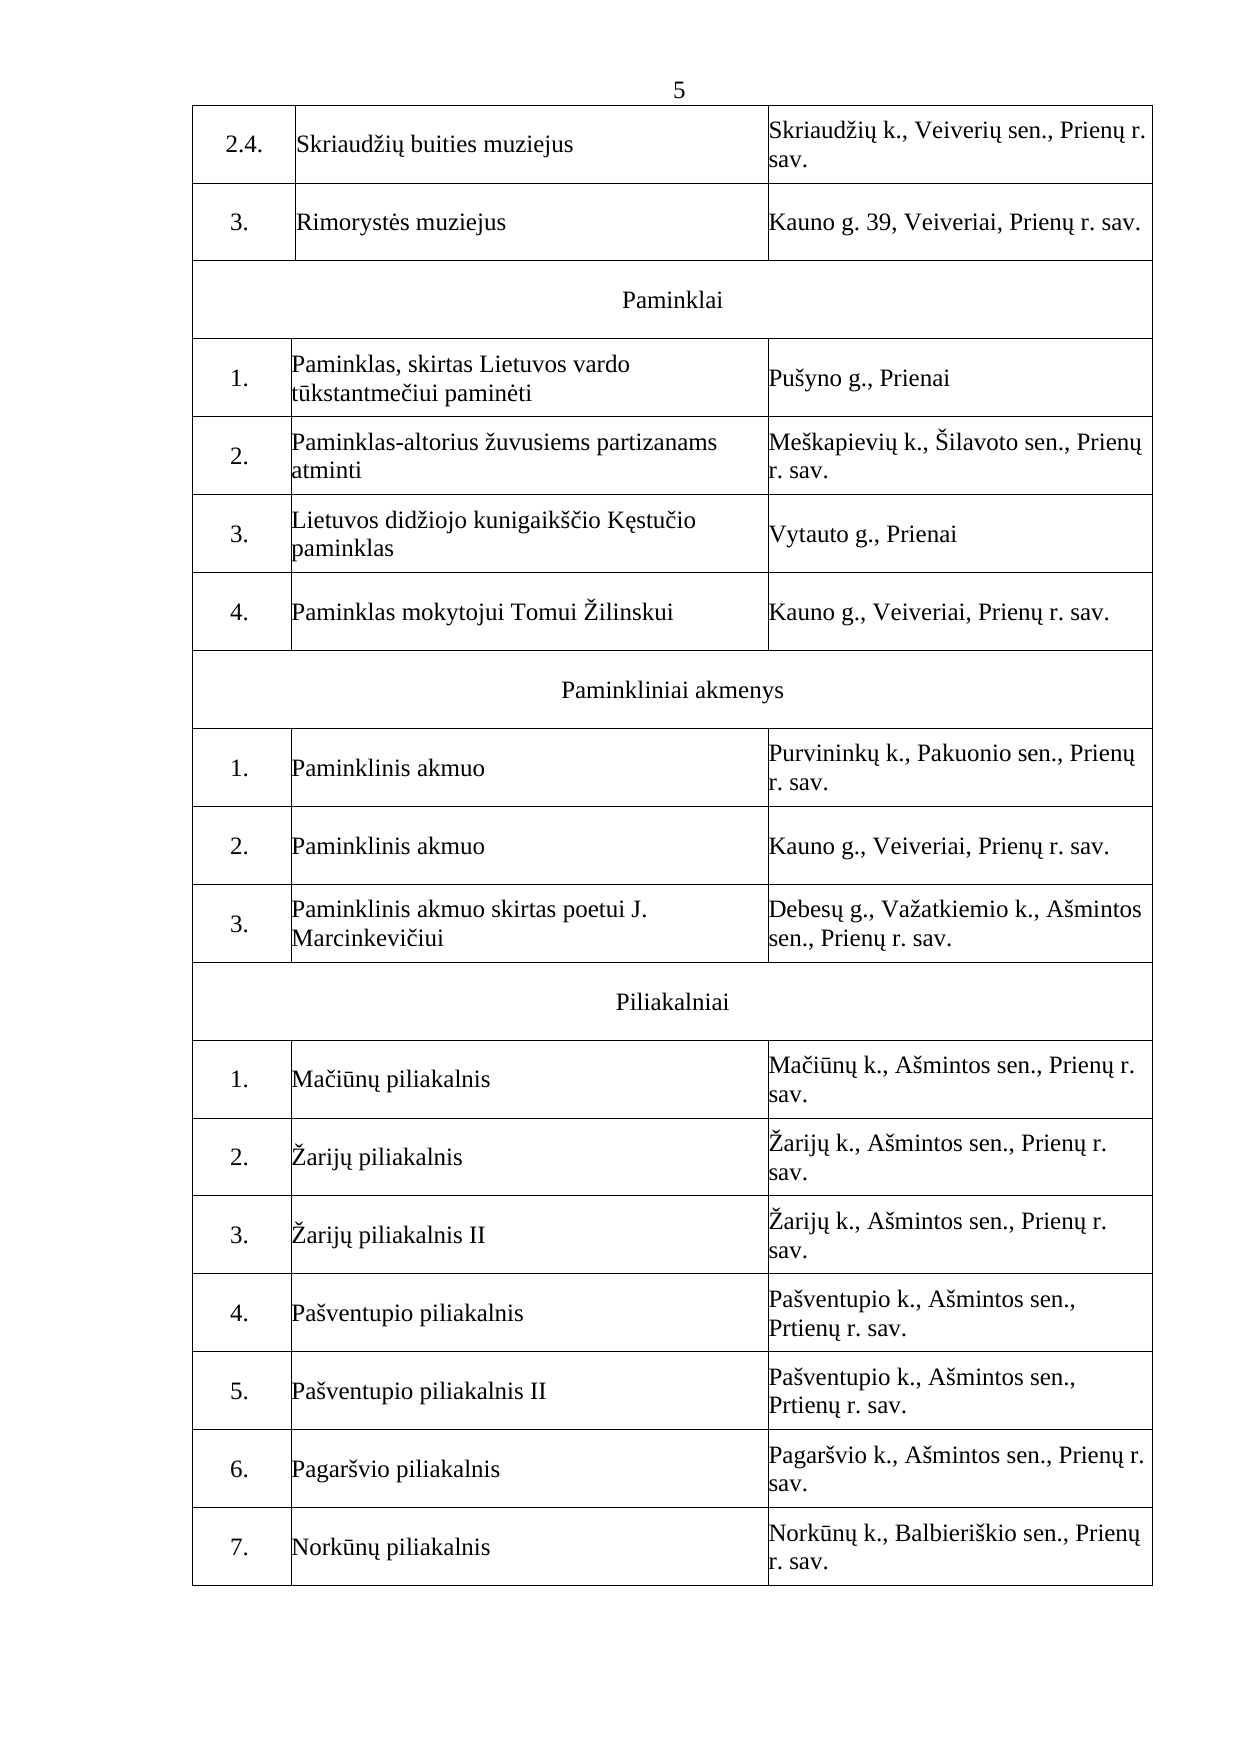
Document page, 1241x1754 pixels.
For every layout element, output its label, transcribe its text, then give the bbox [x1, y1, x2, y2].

table_cell Mačiūnų piliakalnis [292, 1041, 768, 1117]
table_cell Kauno g., Veiveriai, Prienų r. sav. [769, 807, 1152, 884]
table_cell Paminkliniai akmenys [193, 651, 1152, 728]
table_cell Žarijų piliakalnis II [292, 1196, 768, 1273]
table_cell Pušyno g., Prienai [769, 339, 1152, 416]
table_cell Paminklas, skirtas Lietuvos vardo tūkstantmečiui paminėti [292, 339, 768, 416]
table_cell 2. [193, 417, 291, 494]
table_cell Žarijų piliakalnis [292, 1119, 768, 1195]
table_cell Kauno g. 39, Veiveriai, Prienų r. sav. [769, 184, 1152, 260]
table_cell 3. [193, 495, 291, 572]
table_cell 2.4. [193, 106, 295, 182]
table_cell 5. [193, 1352, 291, 1429]
table_cell Paminklas-altorius žuvusiems partizanams atminti [292, 417, 768, 494]
table_cell Debesų g., Važatkiemio k., Ašmintos sen., Prienų r. sav. [769, 885, 1152, 962]
table_cell Paminklinis akmuo skirtas poetui J. Marcinkevičiui [292, 885, 768, 962]
table_cell 4. [193, 573, 291, 650]
table_cell 1. [193, 339, 291, 416]
table_cell Mačiūnų k., Ašmintos sen., Prienų r. sav. [769, 1041, 1152, 1117]
table_cell Lietuvos didžiojo kunigaikščio Kęstučio paminklas [292, 495, 768, 572]
table_cell 1. [193, 1041, 291, 1117]
table_cell Pašventupio piliakalnis [292, 1274, 768, 1351]
table_cell Pagaršvio k., Ašmintos sen., Prienų r. sav. [769, 1430, 1152, 1507]
table_cell 7. [193, 1508, 291, 1585]
table_cell Žarijų k., Ašmintos sen., Prienų r. sav. [769, 1196, 1152, 1273]
table_cell Rimorystės muziejus [296, 184, 768, 260]
table_cell Vytauto g., Prienai [769, 495, 1152, 572]
table_cell Paminklas mokytojui Tomui Žilinskui [292, 573, 768, 650]
table_cell Paminklai [193, 261, 1152, 338]
table_cell Norkūnų piliakalnis [292, 1508, 768, 1585]
table_cell 1. [193, 729, 291, 806]
table_cell Skriaudžių buities muziejus [296, 106, 768, 182]
table_cell Paminklinis akmuo [292, 807, 768, 884]
table_cell Žarijų k., Ašmintos sen., Prienų r. sav. [769, 1119, 1152, 1195]
table_cell Pašventupio k., Ašmintos sen., Prtienų r. sav. [769, 1352, 1152, 1429]
table_cell 3. [193, 1196, 291, 1273]
table_cell Norkūnų k., Balbieriškio sen., Prienų r. sav. [769, 1508, 1152, 1585]
table_cell Purvininkų k., Pakuonio sen., Prienų r. sav. [769, 729, 1152, 806]
table_cell Pagaršvio piliakalnis [292, 1430, 768, 1507]
table_cell Piliakalniai [193, 963, 1152, 1039]
table_cell 2. [193, 1119, 291, 1195]
table_cell Pašventupio k., Ašmintos sen., Prtienų r. sav. [769, 1274, 1152, 1351]
table_cell Meškapievių k., Šilavoto sen., Prienų r. sav. [769, 417, 1152, 494]
table_cell 3. [193, 184, 295, 260]
table_cell 4. [193, 1274, 291, 1351]
table_cell 2. [193, 807, 291, 884]
table_cell Paminklinis akmuo [292, 729, 768, 806]
table_cell 3. [193, 885, 291, 962]
table_cell Kauno g., Veiveriai, Prienų r. sav. [769, 573, 1152, 650]
table_cell 6. [193, 1430, 291, 1507]
table_cell Pašventupio piliakalnis II [292, 1352, 768, 1429]
table_cell Skriaudžių k., Veiverių sen., Prienų r. sav. [769, 106, 1152, 182]
